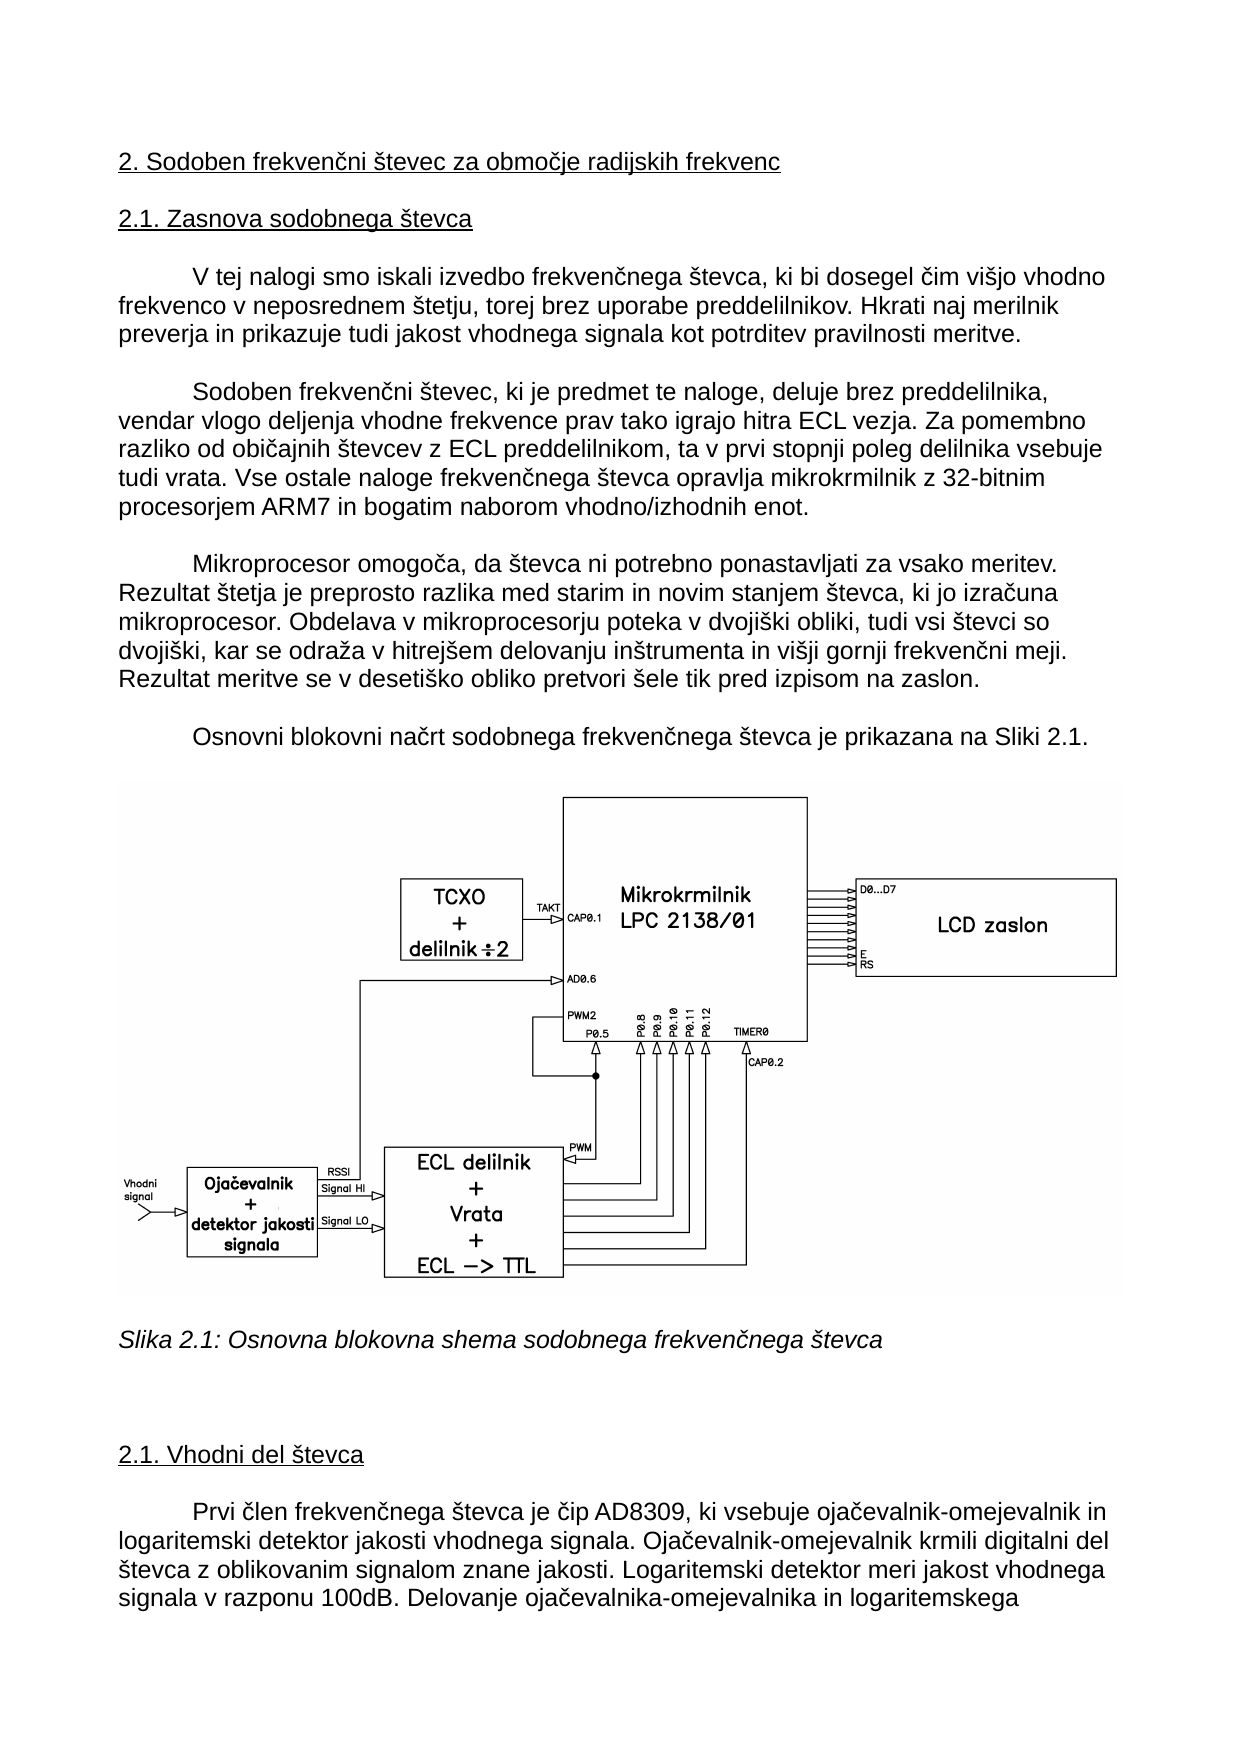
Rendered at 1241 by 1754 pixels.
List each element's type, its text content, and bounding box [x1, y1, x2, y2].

text 2.1. Vhodni del števca [118, 1439, 1122, 1468]
text Sodoben frekvenčni števec, ki je predmet te naloge, deluje brez preddelilnika, vendar vlogo deljenja vhodne frekvence prav tako igrajo hitra ECL vezja. Za pomembno razliko od običajnih števcev z ECL preddelilnikom, ta v prvi stopnji poleg delilnika vsebuje tudi vrata. Vse ostale naloge frekvenčnega števca opravlja mikrokrmilnik z 32-bitnim procesorjem ARM7 in bogatim naborom vhodno/izhodnih enot. [118, 377, 1122, 521]
text V tej nalogi smo iskali izvedbo frekvenčnega števca, ki bi dosegel čim višjo vhodno frekvenco v neposrednem štetju, torej brez uporabe preddelilnikov. Hkrati naj merilnik preverja in prikazuje tudi jakost vhodnega signala kot potrditev pravilnosti meritve. [118, 262, 1122, 348]
text Mikroprocesor omogoča, da števca ni potrebno ponastavljati za vsako meritev. Rezultat štetja je preprosto razlika med starim in novim stanjem števca, ki jo izračuna mikroprocesor. Obdelava v mikroprocesorju poteka v dvojiški obliki, tudi vsi števci so dvojiški, kar se odraža v hitrejšem delovanju inštrumenta in višji gornji frekvenčni meji. Rezultat meritve se v desetiško obliko pretvori šele tik pred izpisom na zaslon. [118, 549, 1122, 693]
text 2. Sodoben frekvenčni števec za območje radijskih frekvenc [118, 147, 1122, 176]
text Osnovni blokovni načrt sodobnega frekvenčnega števca je prikazana na Sliki 2.1. [118, 722, 1122, 751]
picture [118, 779, 1123, 1296]
text Prvi člen frekvenčnega števca je čip AD8309, ki vsebuje ojačevalnik-omejevalnik in logaritemski detektor jakosti vhodnega signala. Ojačevalnik-omejevalnik krmili digitalni del števca z oblikovanim signalom znane jakosti. Logaritemski detektor meri jakost vhodnega signala v razponu 100dB. Delovanje ojačevalnika-omejevalnika in logaritemskega [118, 1497, 1122, 1612]
text 2.1. Zasnova sodobnega števca [118, 204, 1122, 233]
text Slika 2.1: Osnovna blokovna shema sodobnega frekvenčnega števca [118, 1324, 1122, 1353]
